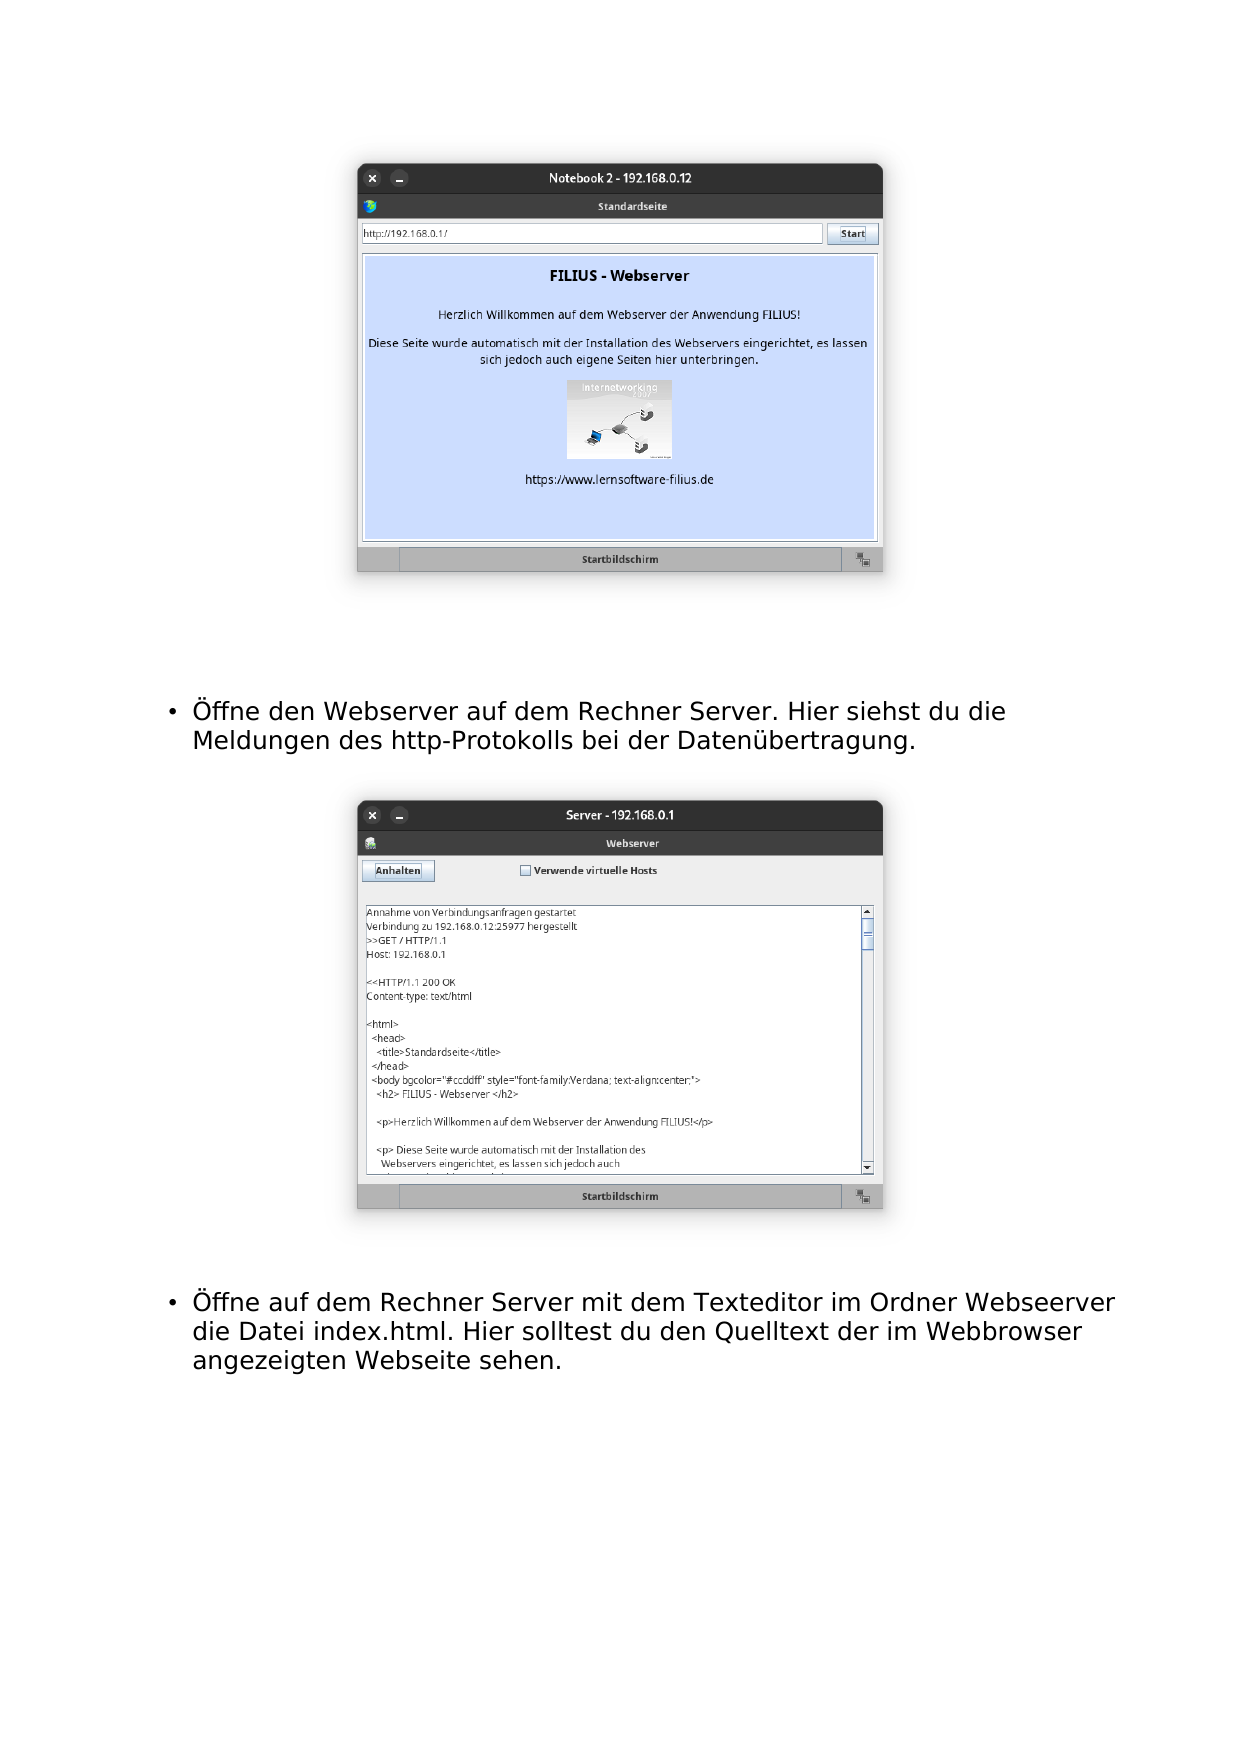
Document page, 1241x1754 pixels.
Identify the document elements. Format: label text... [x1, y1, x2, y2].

list Öffne den Webserver auf dem Rechner Server. Hier siehst du die Meldungen des http-Protokolls bei der Datenübertragung. [177, 697, 1122, 755]
picture [307, 118, 933, 626]
list Öffne auf dem Rechner Server mit dem Texteditor im Ordner Webseerver die Datei index.html. Hier solltest du den Quelltext der im Webbrowser angezeigten Webseite sehen. [177, 1288, 1122, 1376]
picture [307, 755, 933, 1263]
